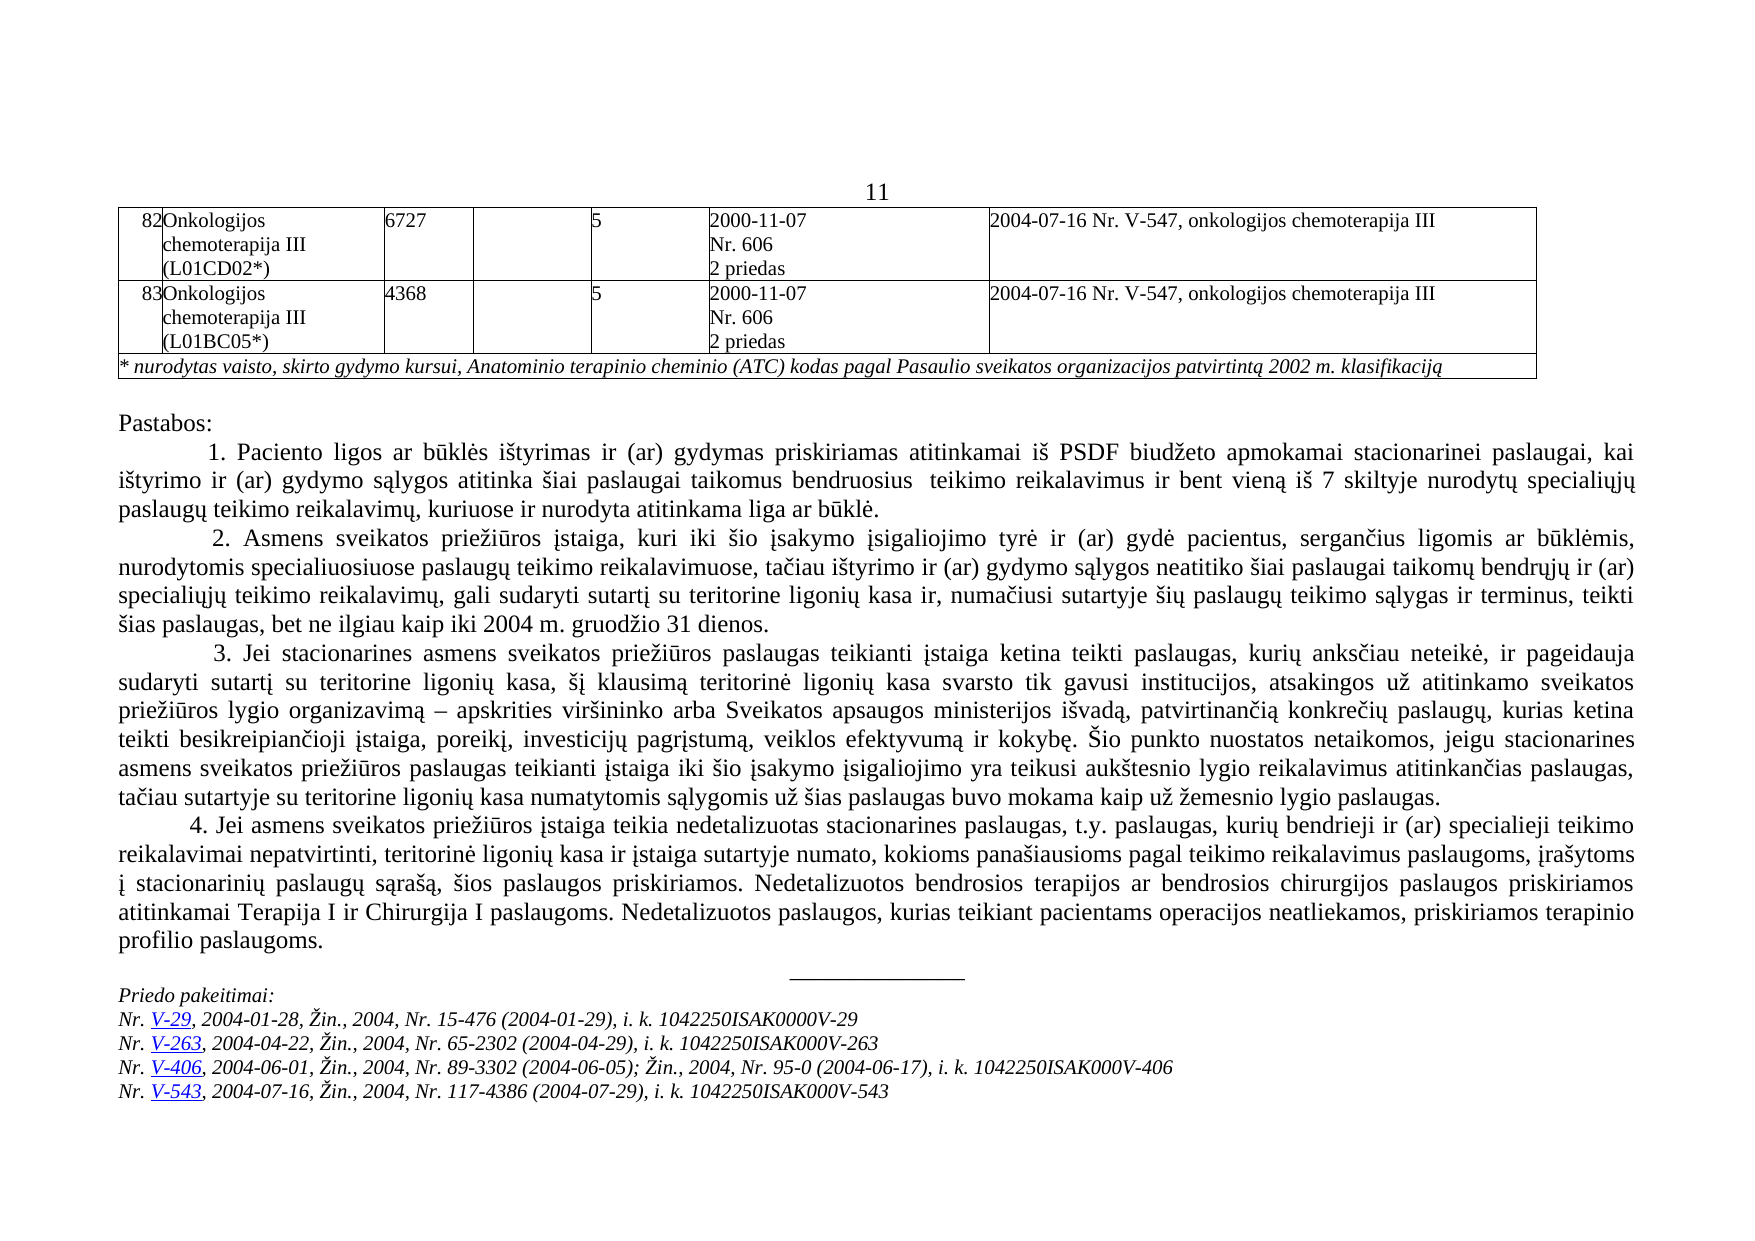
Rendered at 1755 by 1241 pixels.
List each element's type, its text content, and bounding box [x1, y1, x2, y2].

table_cell [474, 208, 591, 280]
table_cell 2004-07-16 Nr. V-547, onkologijos chemoterapija III [990, 281, 1536, 353]
table_cell 83 [119, 281, 162, 353]
table_cell Onkologijos chemoterapija III (L01BC05*) [163, 281, 384, 353]
text Pastabos: [118, 408, 1636, 437]
table_cell 5 [592, 281, 709, 353]
table_cell [474, 281, 591, 353]
text Nr. V-29, 2004-01-28, Žin., 2004, Nr. 15-476 (2004-01-29), i. k. 1042250ISAK0000V-29 [118, 1007, 1636, 1031]
table_cell 2000-11-07 Nr. 606 2 priedas [710, 281, 989, 353]
text Nr. V-263, 2004-04-22, Žin., 2004, Nr. 65-2302 (2004-04-29), i. k. 1042250ISAK000V-263 [118, 1031, 1636, 1055]
text 4. Jei asmens sveikatos priežiūros įstaiga teikia nedetalizuotas stacionarines paslaugas, t.y. paslaugas, kurių bendrieji ir (ar) specialieji teikimo reikalavimai nepatvirtinti, teritorinė ligonių kasa ir įstaiga sutartyje numato, kokioms panašiausioms pagal teikimo reikalavimus paslaugoms, įrašytoms į stacionarinių paslaugų sąrašą, šios paslaugos priskiriamos. Nedetalizuotos bendrosios terapijos ar bendrosios chirurgijos paslaugos priskiriamos atitinkamai Terapija I ir Chirurgija I paslaugoms. Nedetalizuotos paslaugos, kurias teikiant pacientams operacijos neatliekamos, priskiriamos terapinio profilio paslaugoms. [118, 811, 1636, 954]
table_cell 4368 [385, 281, 473, 353]
table_cell * nurodytas vaisto, skirto gydymo kursui, Anatominio terapinio cheminio (ATC) kodas pagal Pasaulio sveikatos organizacijos patvirtintą 2002 m. klasifikaciją [119, 354, 1536, 378]
table_cell 5 [592, 208, 709, 280]
text ______________ [118, 954, 1636, 983]
table_cell 82 [119, 208, 162, 280]
table_cell Onkologijos chemoterapija III (L01CD02*) [163, 208, 384, 280]
table_cell 2004-07-16 Nr. V-547, onkologijos chemoterapija III [990, 208, 1536, 280]
text 3. Jei stacionarines asmens sveikatos priežiūros paslaugas teikianti įstaiga ketina teikti paslaugas, kurių anksčiau neteikė, ir pageidauja sudaryti sutartį su teritorine ligonių kasa, šį klausimą teritorinė ligonių kasa svarsto tik gavusi institucijos, atsakingos už atitinkamo sveikatos priežiūros lygio organizavimą – apskrities viršininko arba Sveikatos apsaugos ministerijos išvadą, patvirtinančią konkrečių paslaugų, kurias ketina teikti besikreipiančioji įstaiga, poreikį, investicijų pagrįstumą, veiklos efektyvumą ir kokybę. Šio punkto nuostatos netaikomos, jeigu stacionarines asmens sveikatos priežiūros paslaugas teikianti įstaiga iki šio įsakymo įsigaliojimo yra teikusi aukštesnio lygio reikalavimus atitinkančias paslaugas, tačiau sutartyje su teritorine ligonių kasa numatytomis sąlygomis už šias paslaugas buvo mokama kaip už žemesnio lygio paslaugas. [118, 638, 1636, 811]
table_cell 2000-11-07 Nr. 606 2 priedas [710, 208, 989, 280]
text Nr. V-543, 2004-07-16, Žin., 2004, Nr. 117-4386 (2004-07-29), i. k. 1042250ISAK000V-543 [118, 1079, 1636, 1103]
text 2. Asmens sveikatos priežiūros įstaiga, kuri iki šio įsakymo įsigaliojimo tyrė ir (ar) gydė pacientus, sergančius ligomis ar būklėmis, nurodytomis specialiuosiuose paslaugų teikimo reikalavimuose, tačiau ištyrimo ir (ar) gydymo sąlygos neatitiko šiai paslaugai taikomų bendrųjų ir (ar) specialiųjų teikimo reikalavimų, gali sudaryti sutartį su teritorine ligonių kasa ir, numačiusi sutartyje šių paslaugų teikimo sąlygas ir terminus, teikti šias paslaugas, bet ne ilgiau kaip iki 2004 m. gruodžio 31 dienos. [118, 523, 1636, 638]
text Nr. V-406, 2004-06-01, Žin., 2004, Nr. 89-3302 (2004-06-05); Žin., 2004, Nr. 95-0 (2004-06-17), i. k. 1042250ISAK000V-406 [118, 1055, 1636, 1079]
text 1. Paciento ligos ar būklės ištyrimas ir (ar) gydymas priskiriamas atitinkamai iš PSDF biudžeto apmokamai stacionarinei paslaugai, kai ištyrimo ir (ar) gydymo sąlygos atitinka šiai paslaugai taikomus bendruosius teikimo reikalavimus ir bent vieną iš 7 skiltyje nurodytų specialiųjų paslaugų teikimo reikalavimų, kuriuose ir nurodyta atitinkama liga ar būklė. [118, 437, 1636, 523]
text Priedo pakeitimai: [118, 983, 1636, 1007]
table_cell 6727 [385, 208, 473, 280]
